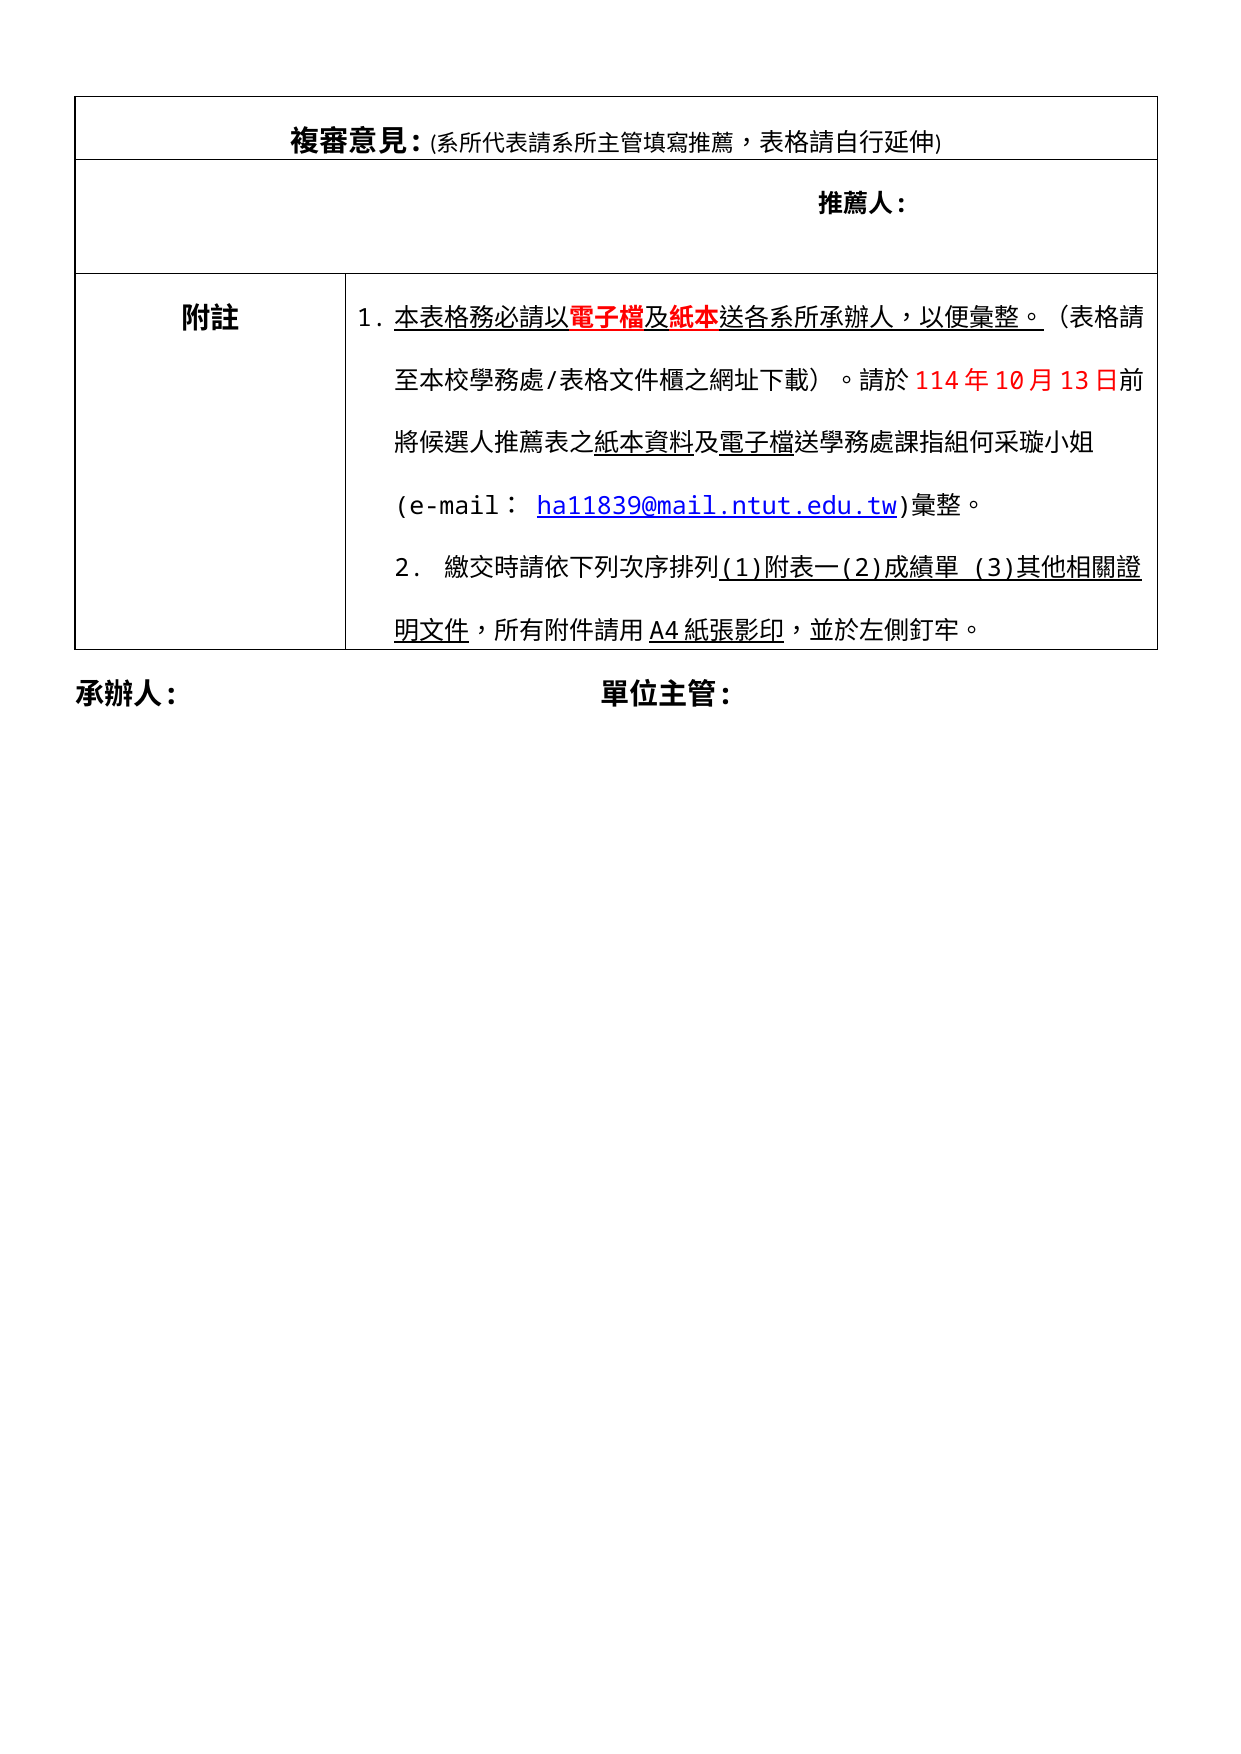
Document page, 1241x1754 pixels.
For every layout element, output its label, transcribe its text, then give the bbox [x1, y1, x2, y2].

text 承辦人: 單位主管: [75, 650, 1165, 713]
table_cell 推薦人: [76, 160, 1157, 273]
table_cell 本表格務必請以電子檔及紙本送各系所承辦人，以便彙整。（表格請至本校學務處/表格文件櫃之網址下載）。請於114年10月13日前將候選人推薦表之紙本資料及電子檔送學務處課指組何采璇小姐 (e-mail： ha11839@mail.ntut.edu.tw)彙整。 繳交時請依下列次序排列(1)附表一(2)成績單 (3)其他相關證明文件，所有附件請用A4紙張影印，並於左側釘牢。 [346, 274, 1157, 649]
table_cell 附註 [76, 274, 345, 649]
table_cell 複審意見: (系所代表請系所主管填寫推薦，表格請自行延伸) [76, 97, 1157, 159]
